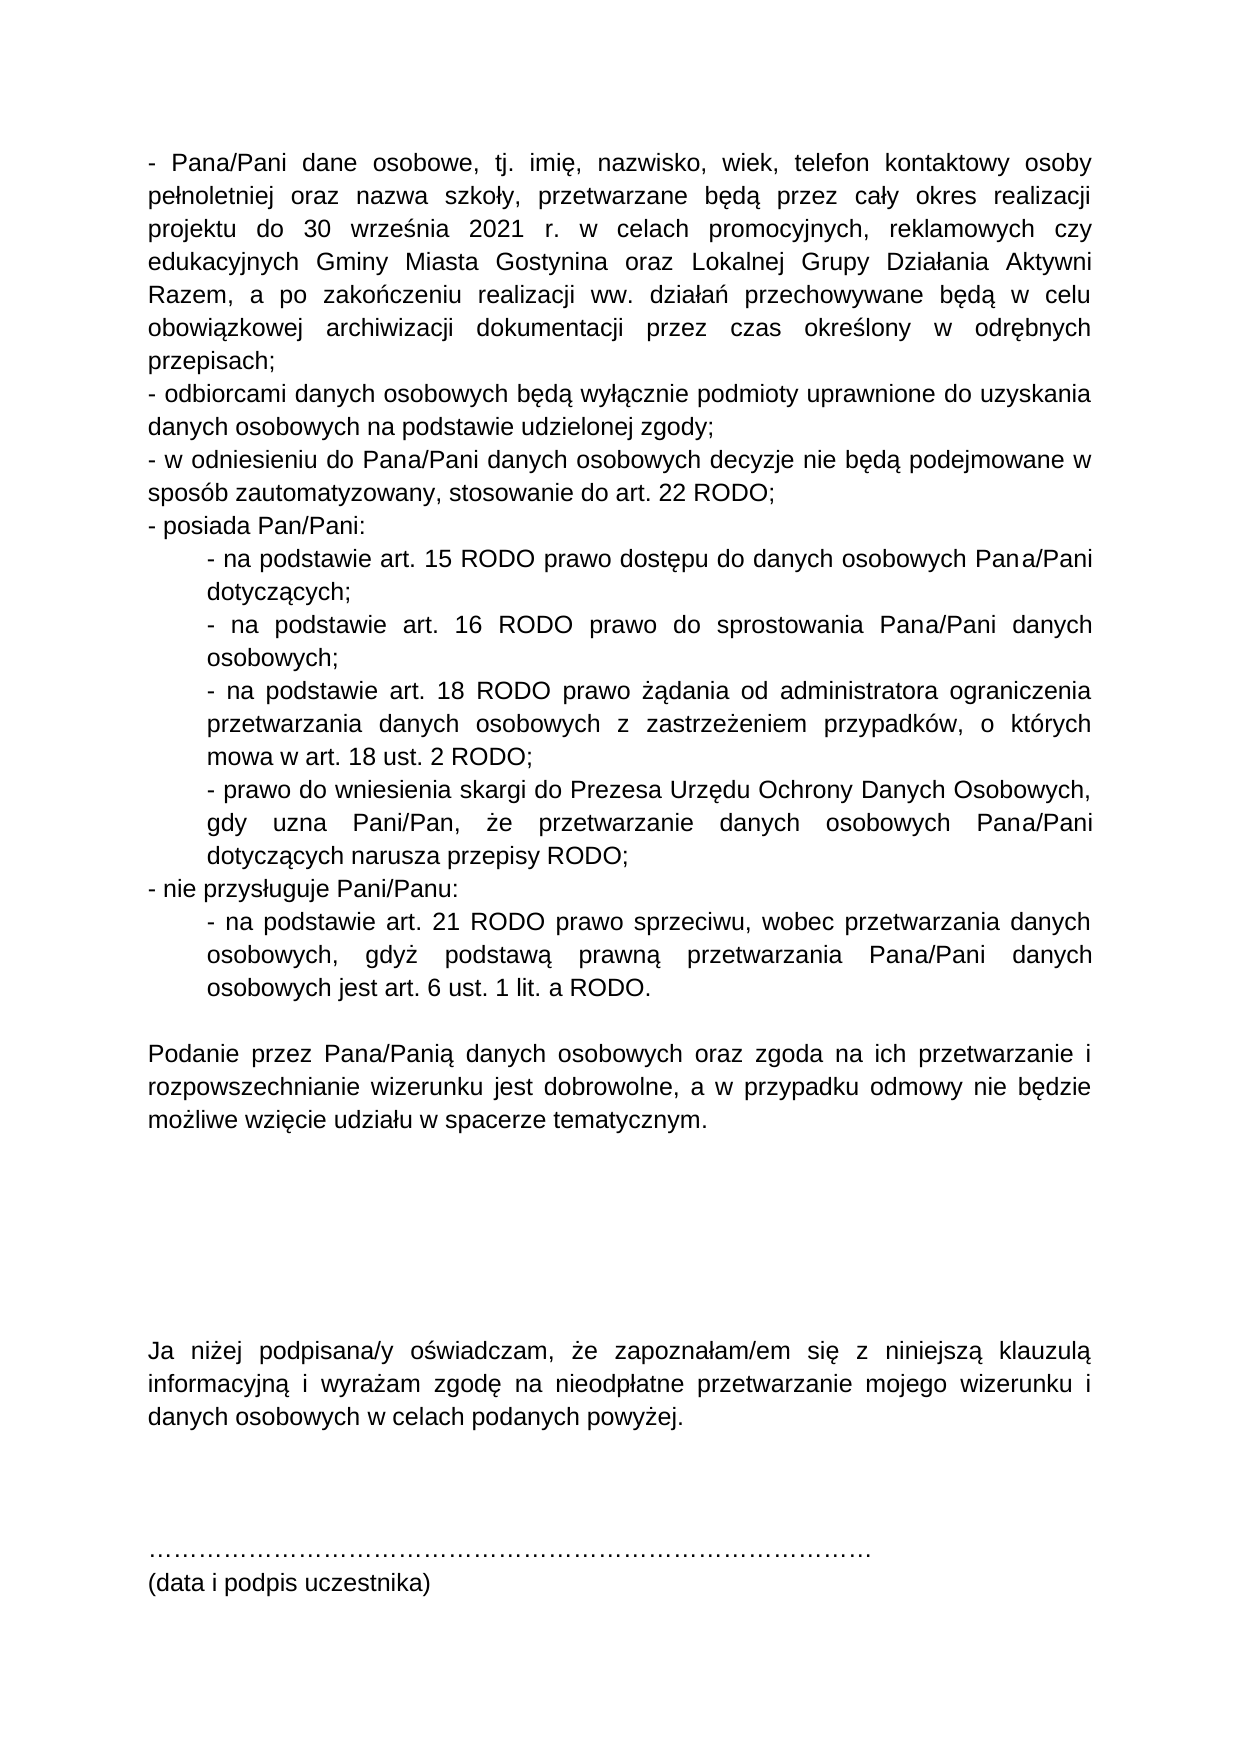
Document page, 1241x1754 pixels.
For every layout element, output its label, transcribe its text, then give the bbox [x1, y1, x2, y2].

text Podanie przez Pana/Panią danych osobowych oraz zgoda na ich przetwarzanie i rozpowszechnianie wizerunku jest dobrowolne, a w przypadku odmowy nie będzie możliwe wzięcie udziału w spacerze tematycznym. [148, 1039, 1093, 1134]
text - na podstawie art. 18 RODO prawo żądania od administratora ograniczenia przetwarzania danych osobowych z zastrzeżeniem przypadków, o których mowa w art. 18 ust. 2 RODO; [207, 676, 1093, 771]
text - na podstawie art. 21 RODO prawo sprzeciwu, wobec przetwarzania danych osobowych, gdyż podstawą prawną przetwarzania Pana/Pani danych osobowych jest art. 6 ust. 1 lit. a RODO. [207, 907, 1093, 1002]
text - odbiorcami danych osobowych będą wyłącznie podmioty uprawnione do uzyskania danych osobowych na podstawie udzielonej zgody; [148, 379, 1093, 441]
text - Pana/Pani dane osobowe, tj. imię, nazwisko, wiek, telefon kontaktowy osoby pełnoletniej oraz nazwa szkoły, przetwarzane będą przez cały okres realizacji projektu do 30 września 2021 r. w celach promocyjnych, reklamowych czy edukacyjnych Gminy Miasta Gostynina oraz Lokalnej Grupy Działania Aktywni Razem, a po zakończeniu realizacji ww. działań przechowywane będą w celu obowiązkowej archiwizacji dokumentacji przez czas określony w odrębnych przepisach; [148, 148, 1093, 374]
text - posiada Pan/Pani: [148, 511, 1093, 539]
text Ja niżej podpisana/y oświadczam, że zapoznałam/em się z niniejszą klauzulą informacyjną i wyrażam zgodę na nieodpłatne przetwarzanie mojego wizerunku i danych osobowych w celach podanych powyżej. [148, 1336, 1093, 1431]
text …………………………………………………………………………… (data i podpis uczestnika) [148, 1534, 1093, 1596]
text - nie przysługuje Pani/Panu: [148, 874, 1093, 903]
text - prawo do wniesienia skargi do Prezesa Urzędu Ochrony Danych Osobowych, gdy uzna Pani/Pan, że przetwarzanie danych osobowych Pana/Pani dotyczących narusza przepisy RODO; [207, 775, 1093, 870]
text - na podstawie art. 15 RODO prawo dostępu do danych osobowych Pana/Pani dotyczących; - na podstawie art. 16 RODO prawo do sprostowania Pana/Pani danych osobowych; [207, 544, 1093, 672]
text - w odniesieniu do Pana/Pani danych osobowych decyzje nie będą podejmowane w sposób zautomatyzowany, stosowanie do art. 22 RODO; [148, 445, 1093, 507]
